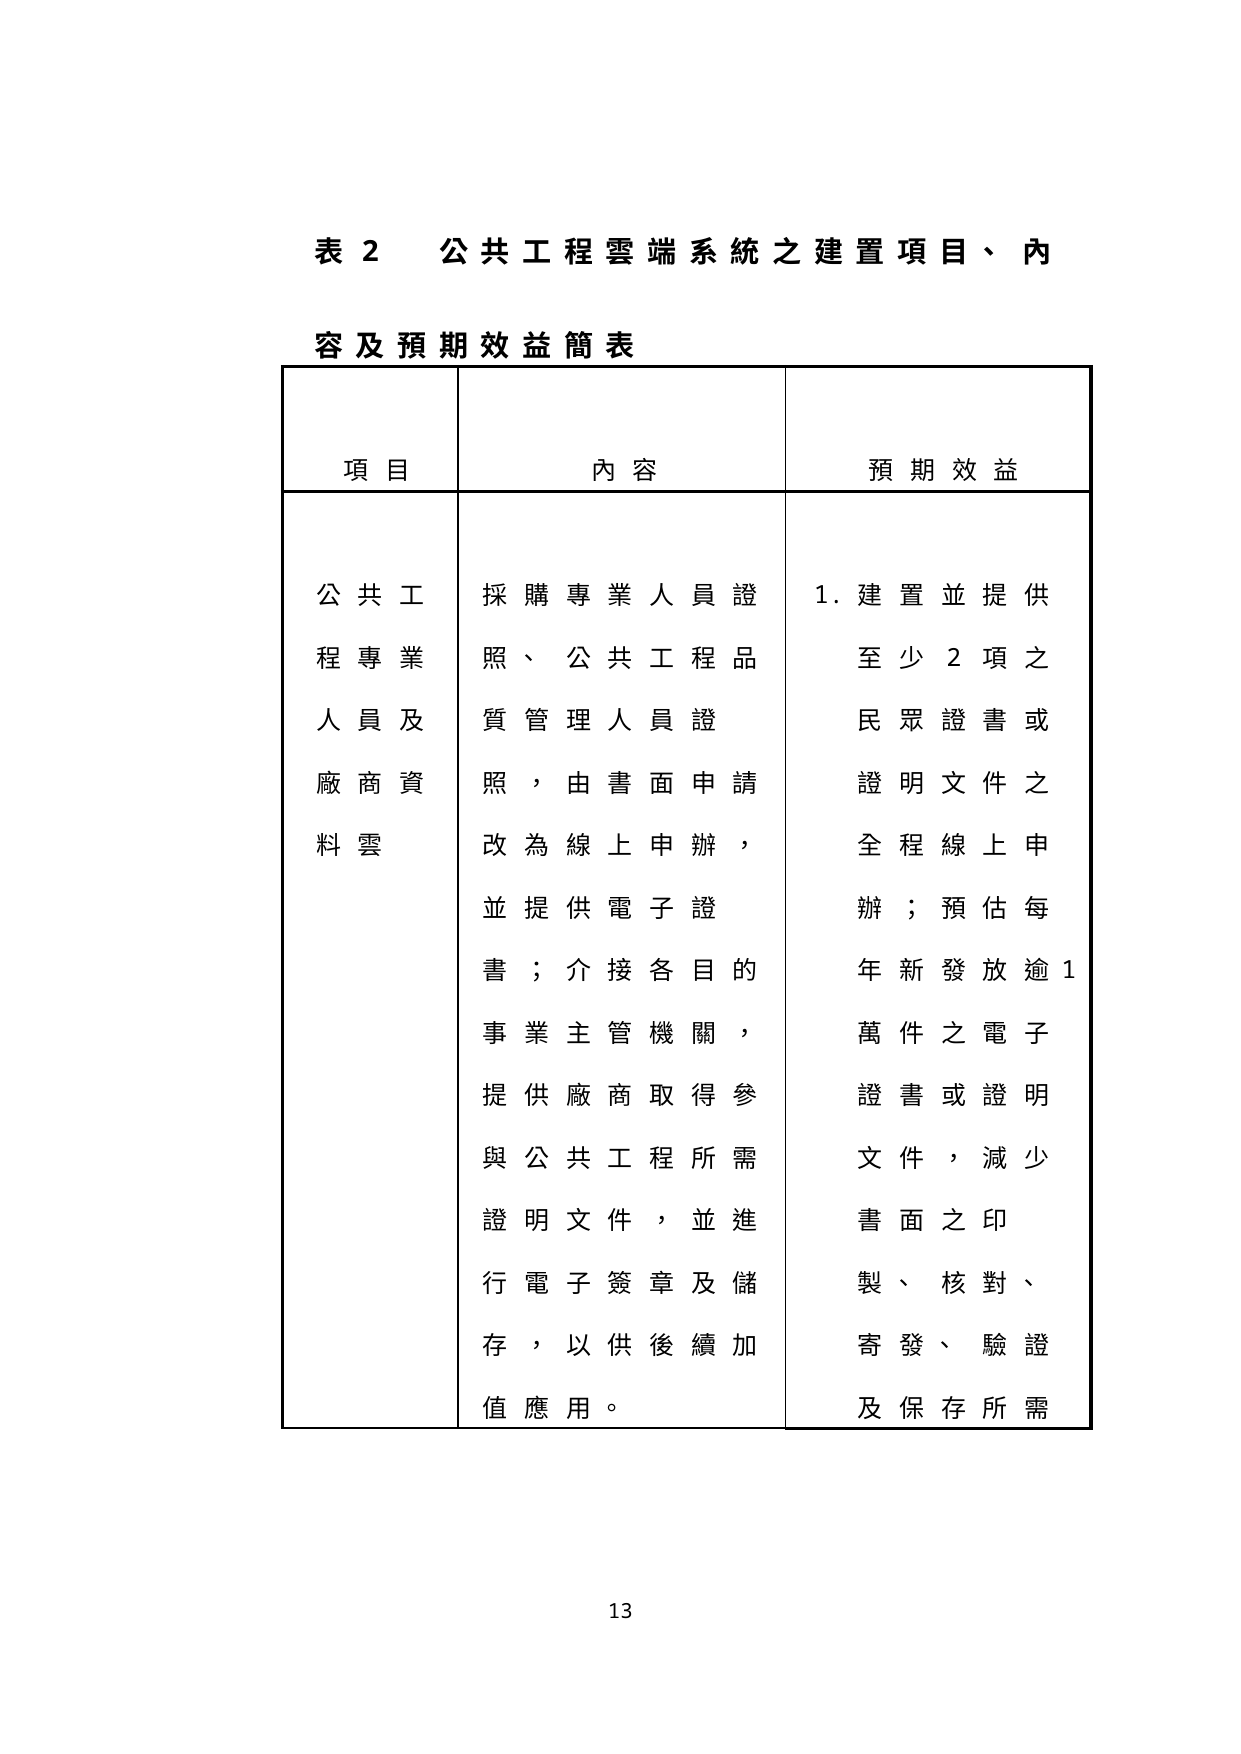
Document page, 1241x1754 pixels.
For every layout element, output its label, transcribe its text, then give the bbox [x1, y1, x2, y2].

table_cell 採購專業人員證照、公共工程品質管理人員證照，由書面申請改為線上申辦，並提供電子證書；介接各目的事業主管機關，提供廠商取得參與公共工程所需證明文件，並進行電子簽章及儲存，以供後續加值應用。 [459, 493, 785, 1427]
text 表2 公共工程雲端系統之建置項目、內容及預期效益簡表 [271, 177, 1058, 365]
table_cell 公共工程專業人員及廠商資料雲 [284, 493, 457, 1427]
table_cell 1.建置並提供至少2項之民眾證書或證明文件之全程線上申辦；預估每年新發放逾1萬件之電子證書或證明文件，減少書面之印製、核對、寄發、驗證及保存所需 [786, 493, 1089, 1427]
table_header 預期效益 [786, 368, 1089, 490]
table_header 項目 [284, 368, 457, 490]
table_header 內容 [459, 368, 785, 490]
